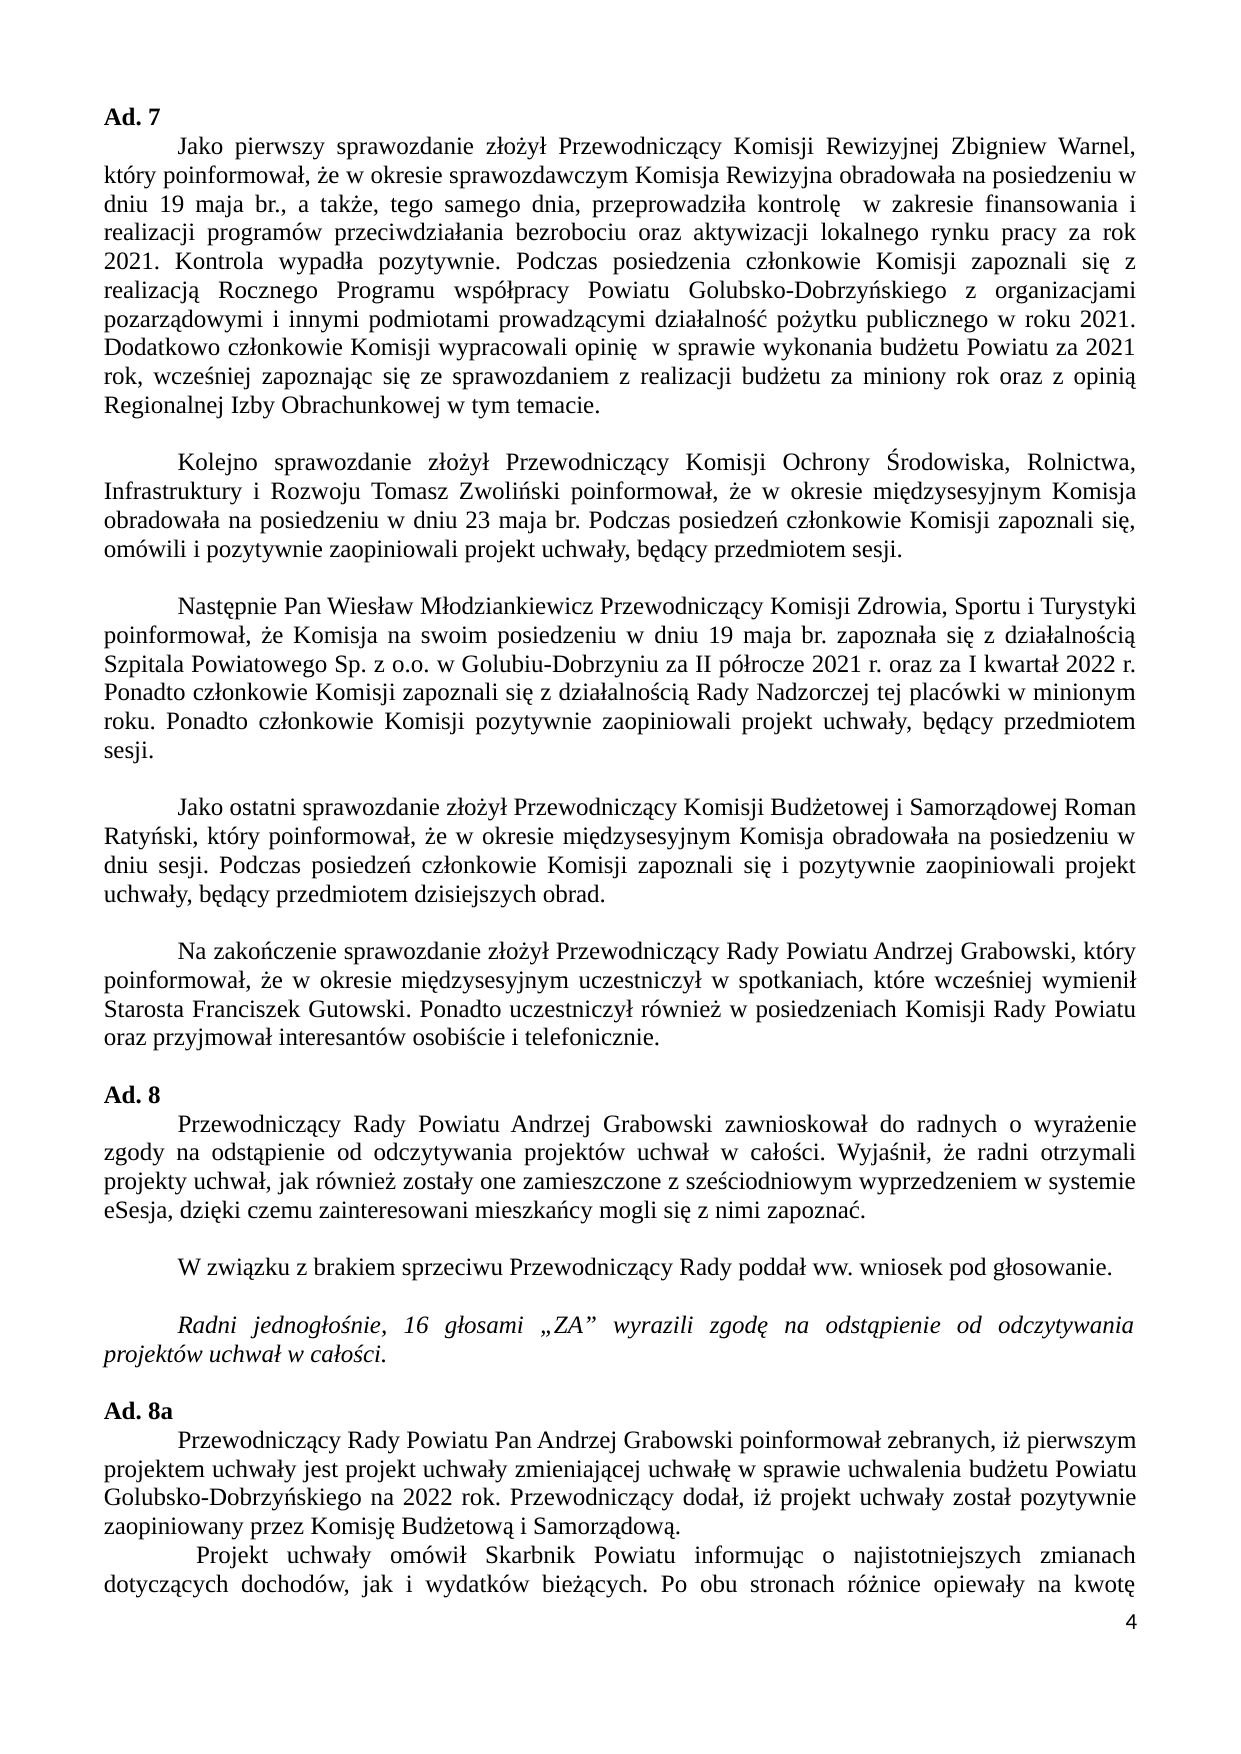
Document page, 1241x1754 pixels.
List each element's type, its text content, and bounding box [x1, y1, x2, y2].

text Radni jednogłośnie, 16 głosami „ZA” wyrazili zgodę na odstąpienie od odczytywania projektów uchwał w całości. [103, 1310, 1137, 1367]
text Kolejno sprawozdanie złożył Przewodniczący Komisji Ochrony Środowiska, Rolnictwa, Infrastruktury i Rozwoju Tomasz Zwoliński poinformował, że w okresie międzysesyjnym Komisja obradowała na posiedzeniu w dniu 23 maja br. Podczas posiedzeń członkowie Komisji zapoznali się, omówili i pozytywnie zaopiniowali projekt uchwały, będący przedmiotem sesji. [103, 447, 1137, 562]
text Następnie Pan Wiesław Młodziankiewicz Przewodniczący Komisji Zdrowia, Sportu i Turystyki poinformował, że Komisja na swoim posiedzeniu w dniu 19 maja br. zapoznała się z działalnością Szpitala Powiatowego Sp. z o.o. w Golubiu-Dobrzyniu za II półrocze 2021 r. oraz za I kwartał 2022 r. Ponadto członkowie Komisji zapoznali się z działalnością Rady Nadzorczej tej placówki w minionym roku. Ponadto członkowie Komisji pozytywnie zaopiniowali projekt uchwały, będący przedmiotem sesji. [103, 591, 1137, 764]
text Jako ostatni sprawozdanie złożył Przewodniczący Komisji Budżetowej i Samorządowej Roman Ratyński, który poinformował, że w okresie międzysesyjnym Komisja obradowała na posiedzeniu w dniu sesji. Podczas posiedzeń członkowie Komisji zapoznali się i pozytywnie zaopiniowali projekt uchwały, będący przedmiotem dzisiejszych obrad. [103, 792, 1137, 907]
text Przewodniczący Rady Powiatu Pan Andrzej Grabowski poinformował zebranych, iż pierwszym projektem uchwały jest projekt uchwały zmieniającej uchwałę w sprawie uchwalenia budżetu Powiatu Golubsko-Dobrzyńskiego na 2022 rok. Przewodniczący dodał, iż projekt uchwały został pozytywnie zaopiniowany przez Komisję Budżetową i Samorządową. [103, 1425, 1137, 1540]
text W związku z brakiem sprzeciwu Przewodniczący Rady poddał ww. wniosek pod głosowanie. [103, 1252, 1137, 1281]
text Projekt uchwały omówił Skarbnik Powiatu informując o najistotniejszych zmianach dotyczących dochodów, jak i wydatków bieżących. Po obu stronach różnice opiewały na kwotę [103, 1540, 1137, 1597]
text Jako pierwszy sprawozdanie złożył Przewodniczący Komisji Rewizyjnej Zbigniew Warnel, który poinformował, że w okresie sprawozdawczym Komisja Rewizyjna obradowała na posiedzeniu w dniu 19 maja br., a także, tego samego dnia, przeprowadziła kontrolę w zakresie finansowania i realizacji programów przeciwdziałania bezrobociu oraz aktywizacji lokalnego rynku pracy za rok 2021. Kontrola wypadła pozytywnie. Podczas posiedzenia członkowie Komisji zapoznali się z realizacją Rocznego Programu współpracy Powiatu Golubsko-Dobrzyńskiego z organizacjami pozarządowymi i innymi podmiotami prowadzącymi działalność pożytku publicznego w roku 2021. Dodatkowo członkowie Komisji wypracowali opinię w sprawie wykonania budżetu Powiatu za 2021 rok, wcześniej zapoznając się ze sprawozdaniem z realizacji budżetu za miniony rok oraz z opinią Regionalnej Izby Obrachunkowej w tym temacie. [103, 131, 1137, 419]
text Ad. 8a [103, 1396, 1137, 1425]
text Na zakończenie sprawozdanie złożył Przewodniczący Rady Powiatu Andrzej Grabowski, który poinformował, że w okresie międzysesyjnym uczestniczył w spotkaniach, które wcześniej wymienił Starosta Franciszek Gutowski. Ponadto uczestniczył również w posiedzeniach Komisji Rady Powiatu oraz przyjmował interesantów osobiście i telefonicznie. [103, 936, 1137, 1051]
text Ad. 8 [103, 1080, 1137, 1109]
text Ad. 7 [103, 102, 1137, 131]
text Przewodniczący Rady Powiatu Andrzej Grabowski zawnioskował do radnych o wyrażenie zgody na odstąpienie od odczytywania projektów uchwał w całości. Wyjaśnił, że radni otrzymali projekty uchwał, jak również zostały one zamieszczone z sześciodniowym wyprzedzeniem w systemie eSesja, dzięki czemu zainteresowani mieszkańcy mogli się z nimi zapoznać. [103, 1109, 1137, 1224]
